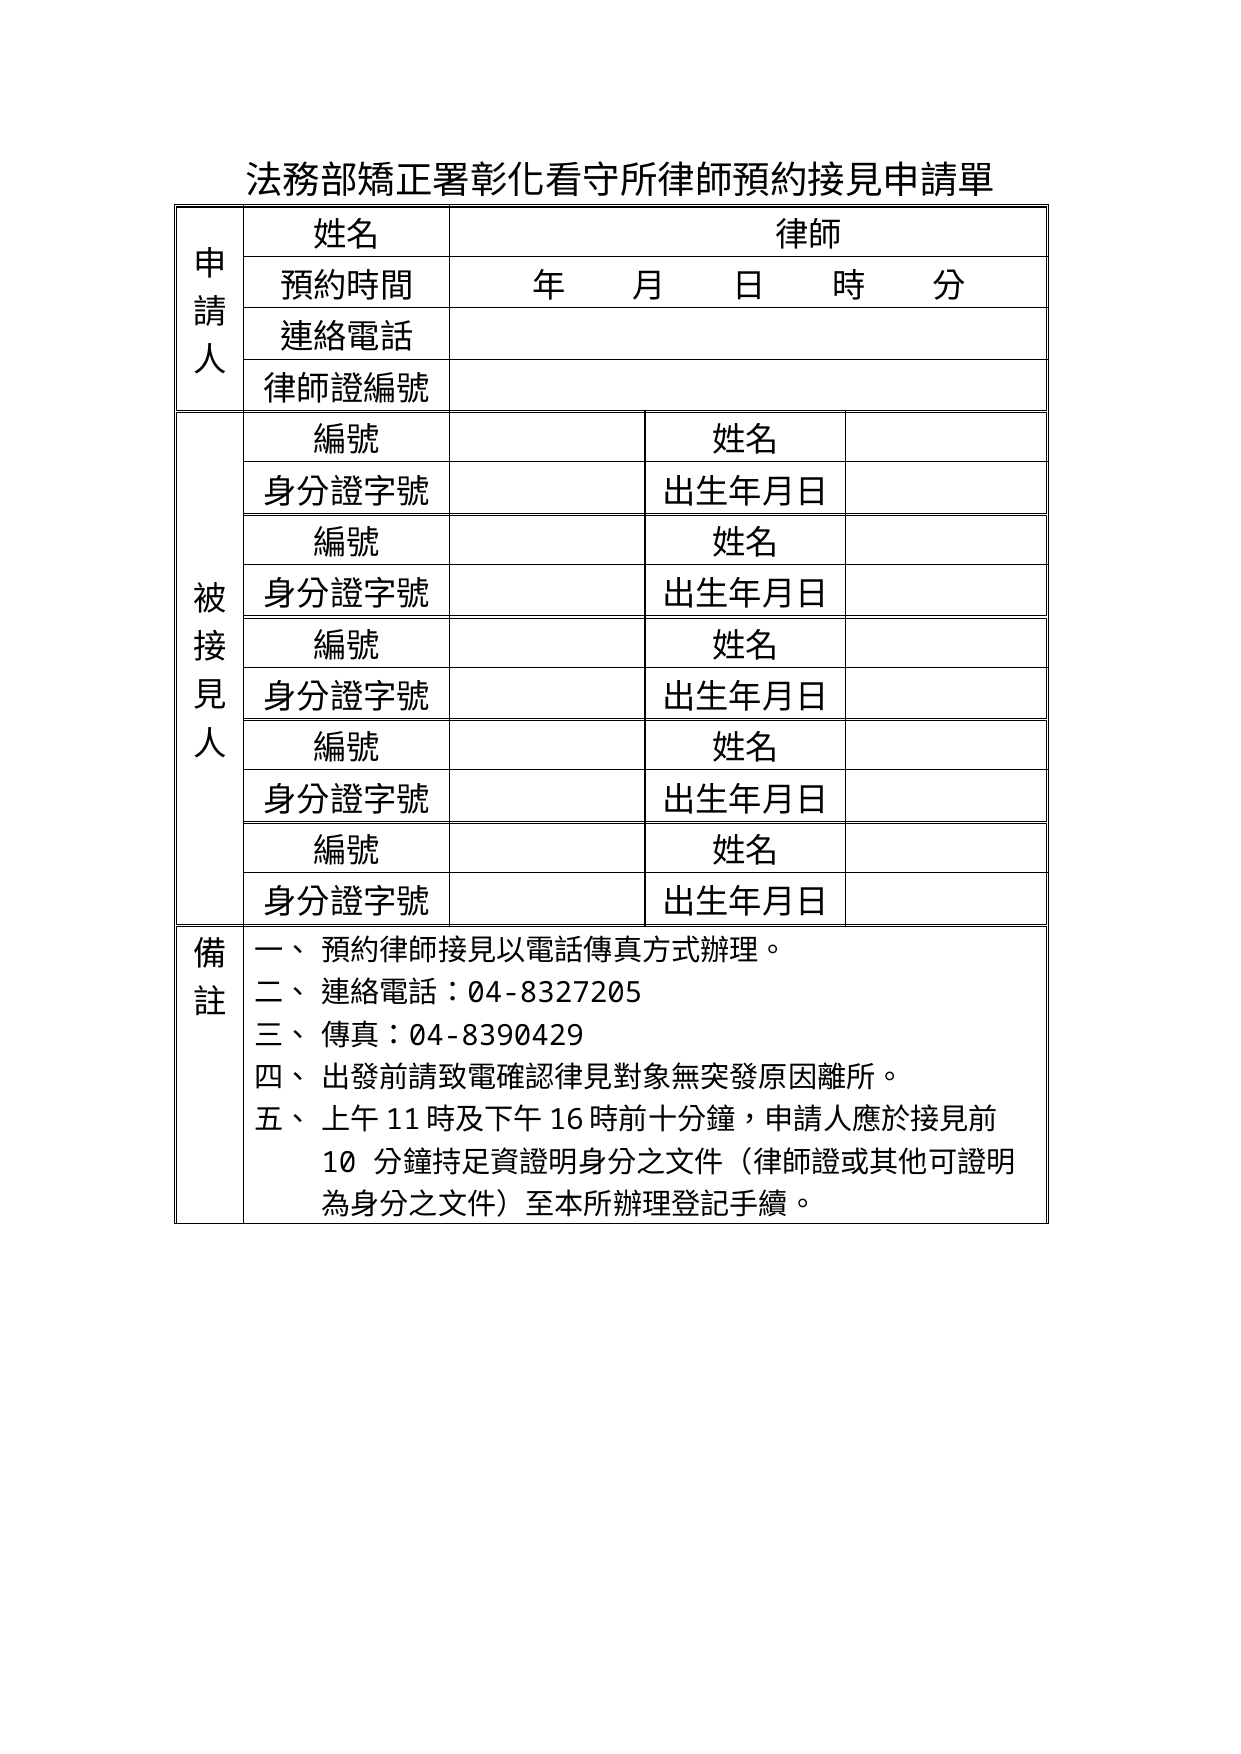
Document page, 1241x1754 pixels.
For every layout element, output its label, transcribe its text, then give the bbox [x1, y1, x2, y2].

table_cell [846, 873, 1046, 923]
table_cell 出生年月日 [646, 668, 845, 718]
table_cell 被接見人 [177, 413, 243, 923]
table_cell 姓名 [646, 721, 845, 769]
table_cell 律師證編號 [244, 360, 449, 410]
table_cell 編號 [244, 824, 449, 872]
table_cell 編號 [244, 721, 449, 769]
table_cell 身分證字號 [244, 668, 449, 718]
table_cell [846, 516, 1046, 564]
table_cell 身分證字號 [244, 873, 449, 923]
table_cell [450, 308, 1046, 358]
table_cell 姓名 [646, 516, 845, 564]
table_cell 姓名 [646, 824, 845, 872]
table_cell 年 月 日 時 分 [450, 257, 1046, 307]
table_cell 預約律師接見以電話傳真方式辦理。 連絡電話：04-8327205 傳真：04-8390429 出發前請致電確認律見對象無突發原因離所。 上午11時及下午16時前十分鐘，申請人應於接見前 10 分鐘持足資證明身分之文件（律師證或其他可證明為身分之文件）至本所辦理登記手續。 [244, 927, 1046, 1223]
table_cell 出生年月日 [646, 565, 845, 615]
table_cell 姓名 [646, 619, 845, 667]
table_cell [450, 721, 644, 769]
table_cell [450, 873, 644, 923]
table_cell [846, 770, 1046, 821]
table_cell 出生年月日 [646, 462, 845, 513]
table_cell [846, 824, 1046, 872]
table_cell 姓名 [646, 413, 845, 461]
table_cell 備註 [177, 927, 243, 1223]
table_cell [846, 413, 1046, 461]
text 法務部矯正署彰化看守所律師預約接見申請單 [187, 150, 1053, 204]
table_header 姓名 [244, 208, 449, 256]
table_cell [450, 462, 644, 513]
table_cell 身分證字號 [244, 565, 449, 615]
table_header 律師 [450, 208, 1046, 256]
table_cell 連絡電話 [244, 308, 449, 358]
table_cell [450, 668, 644, 718]
table_cell [846, 565, 1046, 615]
table_cell 編號 [244, 516, 449, 564]
table_cell [450, 824, 644, 872]
table_cell [846, 462, 1046, 513]
table_cell [846, 721, 1046, 769]
table_cell 身分證字號 [244, 462, 449, 513]
table_cell [450, 516, 644, 564]
table_cell 出生年月日 [646, 770, 845, 821]
table_cell [846, 619, 1046, 667]
table_cell [450, 413, 644, 461]
table_cell [450, 770, 644, 821]
table_cell [846, 668, 1046, 718]
table_cell [450, 565, 644, 615]
table_cell 編號 [244, 413, 449, 461]
table_cell 預約時間 [244, 257, 449, 307]
table_cell [450, 360, 1046, 410]
table_header 申請人 [177, 208, 243, 410]
table_cell 身分證字號 [244, 770, 449, 821]
table_cell [450, 619, 644, 667]
table_cell 出生年月日 [646, 873, 845, 923]
table_cell 編號 [244, 619, 449, 667]
